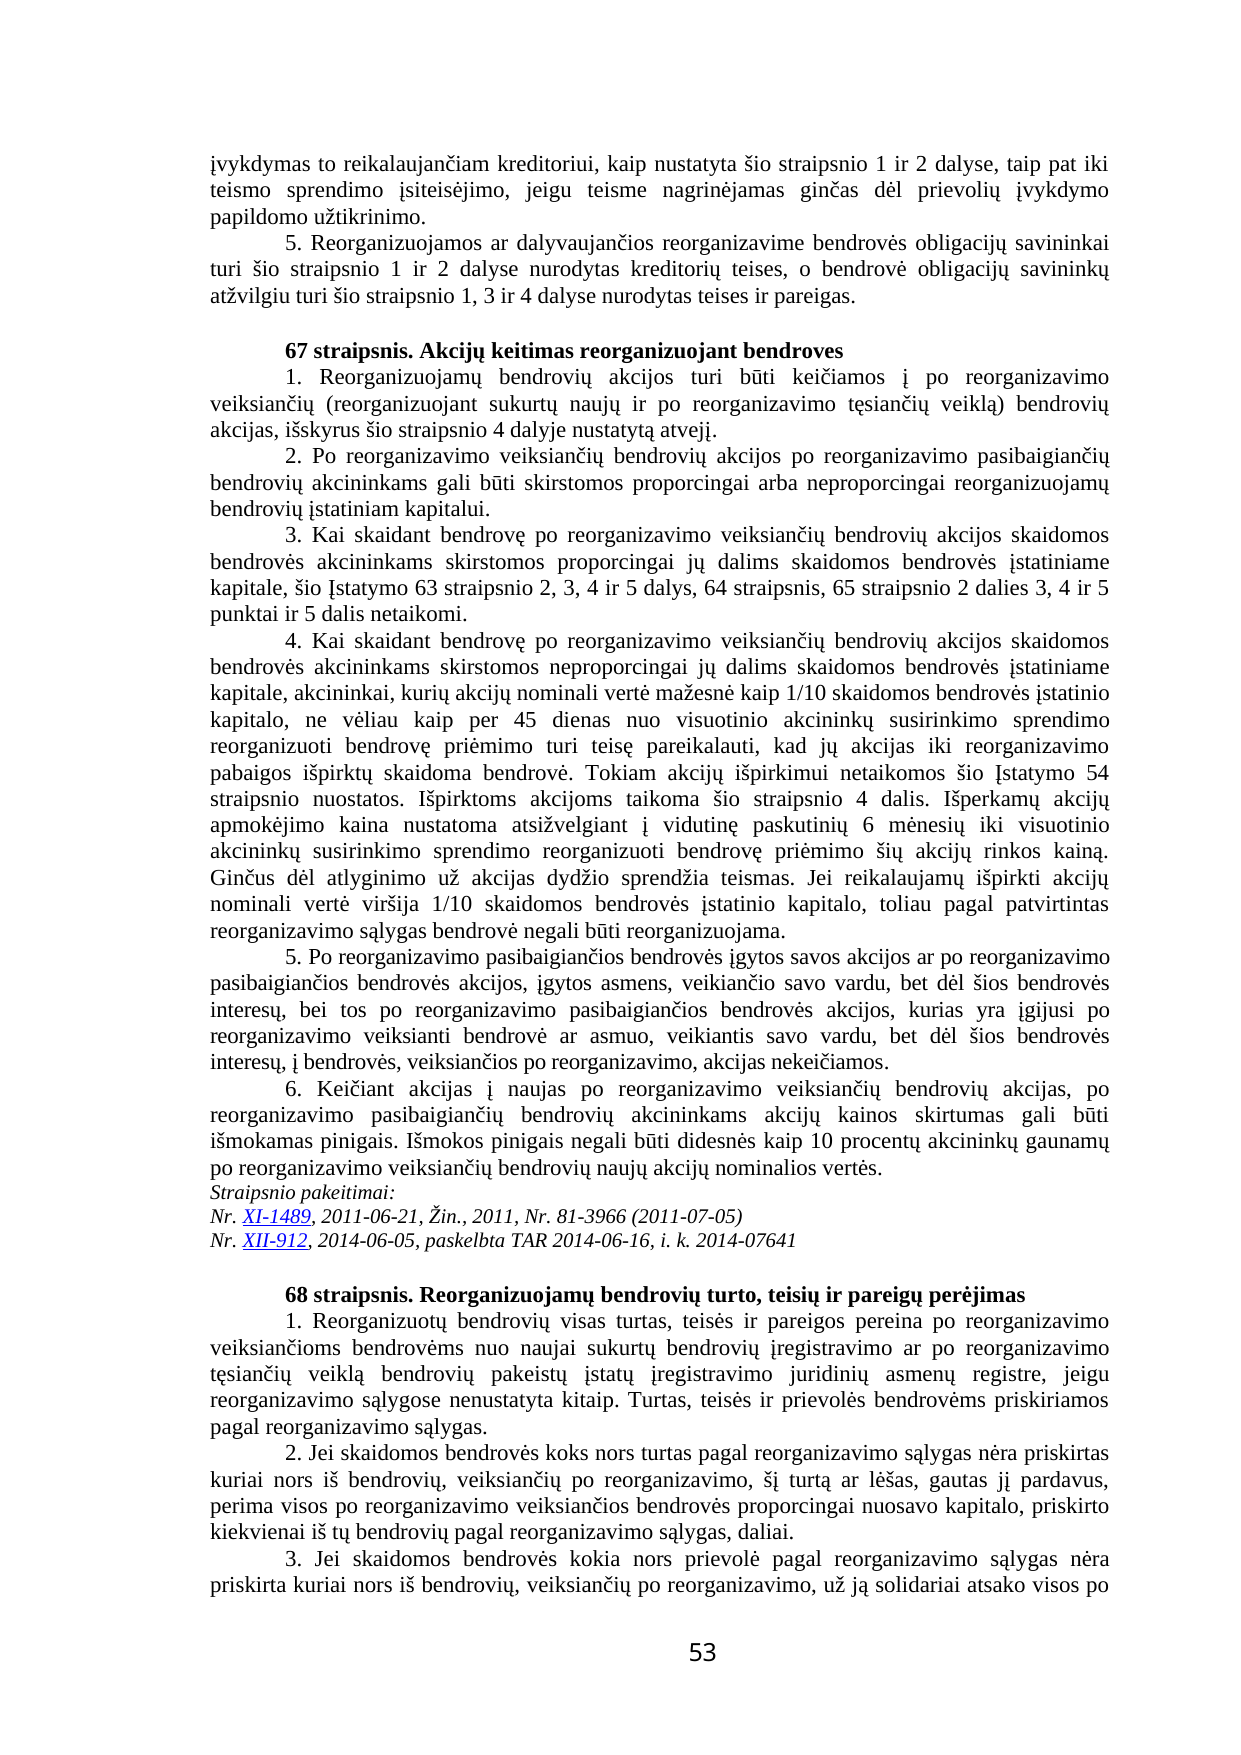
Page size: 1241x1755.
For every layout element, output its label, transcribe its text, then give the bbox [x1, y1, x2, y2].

text 1. Reorganizuojamų bendrovių akcijos turi būti keičiamos į po reorganizavimo veiksiančių (reorganizuojant sukurtų naujų ir po reorganizavimo tęsiančių veiklą) bendrovių akcijas, išskyrus šio straipsnio 4 dalyje nustatytą atvejį. [210, 363, 1111, 442]
text 4. Kai skaidant bendrovę po reorganizavimo veiksiančių bendrovių akcijos skaidomos bendrovės akcininkams skirstomos neproporcingai jų dalims skaidomos bendrovės įstatiniame kapitale, akcininkai, kurių akcijų nominali vertė mažesnė kaip 1/10 skaidomos bendrovės įstatinio kapitalo, ne vėliau kaip per 45 dienas nuo visuotinio akcininkų susirinkimo sprendimo reorganizuoti bendrovę priėmimo turi teisę pareikalauti, kad jų akcijas iki reorganizavimo pabaigos išpirktų skaidoma bendrovė. Tokiam akcijų išpirkimui netaikomos šio Įstatymo 54 straipsnio nuostatos. Išpirktoms akcijoms taikoma šio straipsnio 4 dalis. Išperkamų akcijų apmokėjimo kaina nustatoma atsižvelgiant į vidutinę paskutinių 6 mėnesių iki visuotinio akcininkų susirinkimo sprendimo reorganizuoti bendrovę priėmimo šių akcijų rinkos kainą. Ginčus dėl atlyginimo už akcijas dydžio sprendžia teismas. Jei reikalaujamų išpirkti akcijų nominali vertė viršija 1/10 skaidomos bendrovės įstatinio kapitalo, toliau pagal patvirtintas reorganizavimo sąlygas bendrovė negali būti reorganizuojama. [210, 627, 1111, 943]
text 6. Keičiant akcijas į naujas po reorganizavimo veiksiančių bendrovių akcijas, po reorganizavimo pasibaigiančių bendrovių akcininkams akcijų kainos skirtumas gali būti išmokamas pinigais. Išmokos pinigais negali būti didesnės kaip 10 procentų akcininkų gaunamų po reorganizavimo veiksiančių bendrovių naujų akcijų nominalios vertės. [210, 1075, 1111, 1180]
text 2. Jei skaidomos bendrovės koks nors turtas pagal reorganizavimo sąlygas nėra priskirtas kuriai nors iš bendrovių, veiksiančių po reorganizavimo, šį turtą ar lėšas, gautas jį pardavus, perima visos po reorganizavimo veiksiančios bendrovės proporcingai nuosavo kapitalo, priskirto kiekvienai iš tų bendrovių pagal reorganizavimo sąlygas, daliai. [210, 1439, 1111, 1545]
text 67 straipsnis. Akcijų keitimas reorganizuojant bendroves [210, 337, 1111, 363]
text 5. Reorganizuojamos ar dalyvaujančios reorganizavime bendrovės obligacijų savininkai turi šio straipsnio 1 ir 2 dalyse nurodytas kreditorių teises, o bendrovė obligacijų savininkų atžvilgiu turi šio straipsnio 1, 3 ir 4 dalyse nurodytas teises ir pareigas. [210, 229, 1111, 308]
text Nr. XI-1489, 2011-06-21, Žin., 2011, Nr. 81-3966 (2011-07-05) [210, 1204, 1120, 1228]
text 1. Reorganizuotų bendrovių visas turtas, teisės ir pareigos pereina po reorganizavimo veiksiančioms bendrovėms nuo naujai sukurtų bendrovių įregistravimo ar po reorganizavimo tęsiančių veiklą bendrovių pakeistų įstatų įregistravimo juridinių asmenų registre, jeigu reorganizavimo sąlygose nenustatyta kitaip. Turtas, teisės ir prievolės bendrovėms priskiriamos pagal reorganizavimo sąlygas. [210, 1307, 1111, 1439]
text Nr. XII-912, 2014-06-05, paskelbta TAR 2014-06-16, i. k. 2014-07641 [210, 1228, 1120, 1252]
text 3. Jei skaidomos bendrovės kokia nors prievolė pagal reorganizavimo sąlygas nėra priskirta kuriai nors iš bendrovių, veiksiančių po reorganizavimo, už ją solidariai atsako visos po [210, 1545, 1111, 1597]
text 3. Kai skaidant bendrovę po reorganizavimo veiksiančių bendrovių akcijos skaidomos bendrovės akcininkams skirstomos proporcingai jų dalims skaidomos bendrovės įstatiniame kapitale, šio Įstatymo 63 straipsnio 2, 3, 4 ir 5 dalys, 64 straipsnis, 65 straipsnio 2 dalies 3, 4 ir 5 punktai ir 5 dalis netaikomi. [210, 521, 1111, 627]
text 5. Po reorganizavimo pasibaigiančios bendrovės įgytos savos akcijos ar po reorganizavimo pasibaigiančios bendrovės akcijos, įgytos asmens, veikiančio savo vardu, bet dėl šios bendrovės interesų, bei tos po reorganizavimo pasibaigiančios bendrovės akcijos, kurias yra įgijusi po reorganizavimo veiksianti bendrovė ar asmuo, veikiantis savo vardu, bet dėl šios bendrovės interesų, į bendrovės, veiksiančios po reorganizavimo, akcijas nekeičiamos. [210, 943, 1111, 1075]
text įvykdymas to reikalaujančiam kreditoriui, kaip nustatyta šio straipsnio 1 ir 2 dalyse, taip pat iki teismo sprendimo įsiteisėjimo, jeigu teisme nagrinėjamas ginčas dėl prievolių įvykdymo papildomo užtikrinimo. [210, 150, 1111, 229]
text 2. Po reorganizavimo veiksiančių bendrovių akcijos po reorganizavimo pasibaigiančių bendrovių akcininkams gali būti skirstomos proporcingai arba neproporcingai reorganizuojamų bendrovių įstatiniam kapitalui. [210, 442, 1111, 521]
text 68 straipsnis. Reorganizuojamų bendrovių turto, teisių ir pareigų perėjimas [210, 1281, 1111, 1307]
text Straipsnio pakeitimai: [210, 1180, 1120, 1204]
